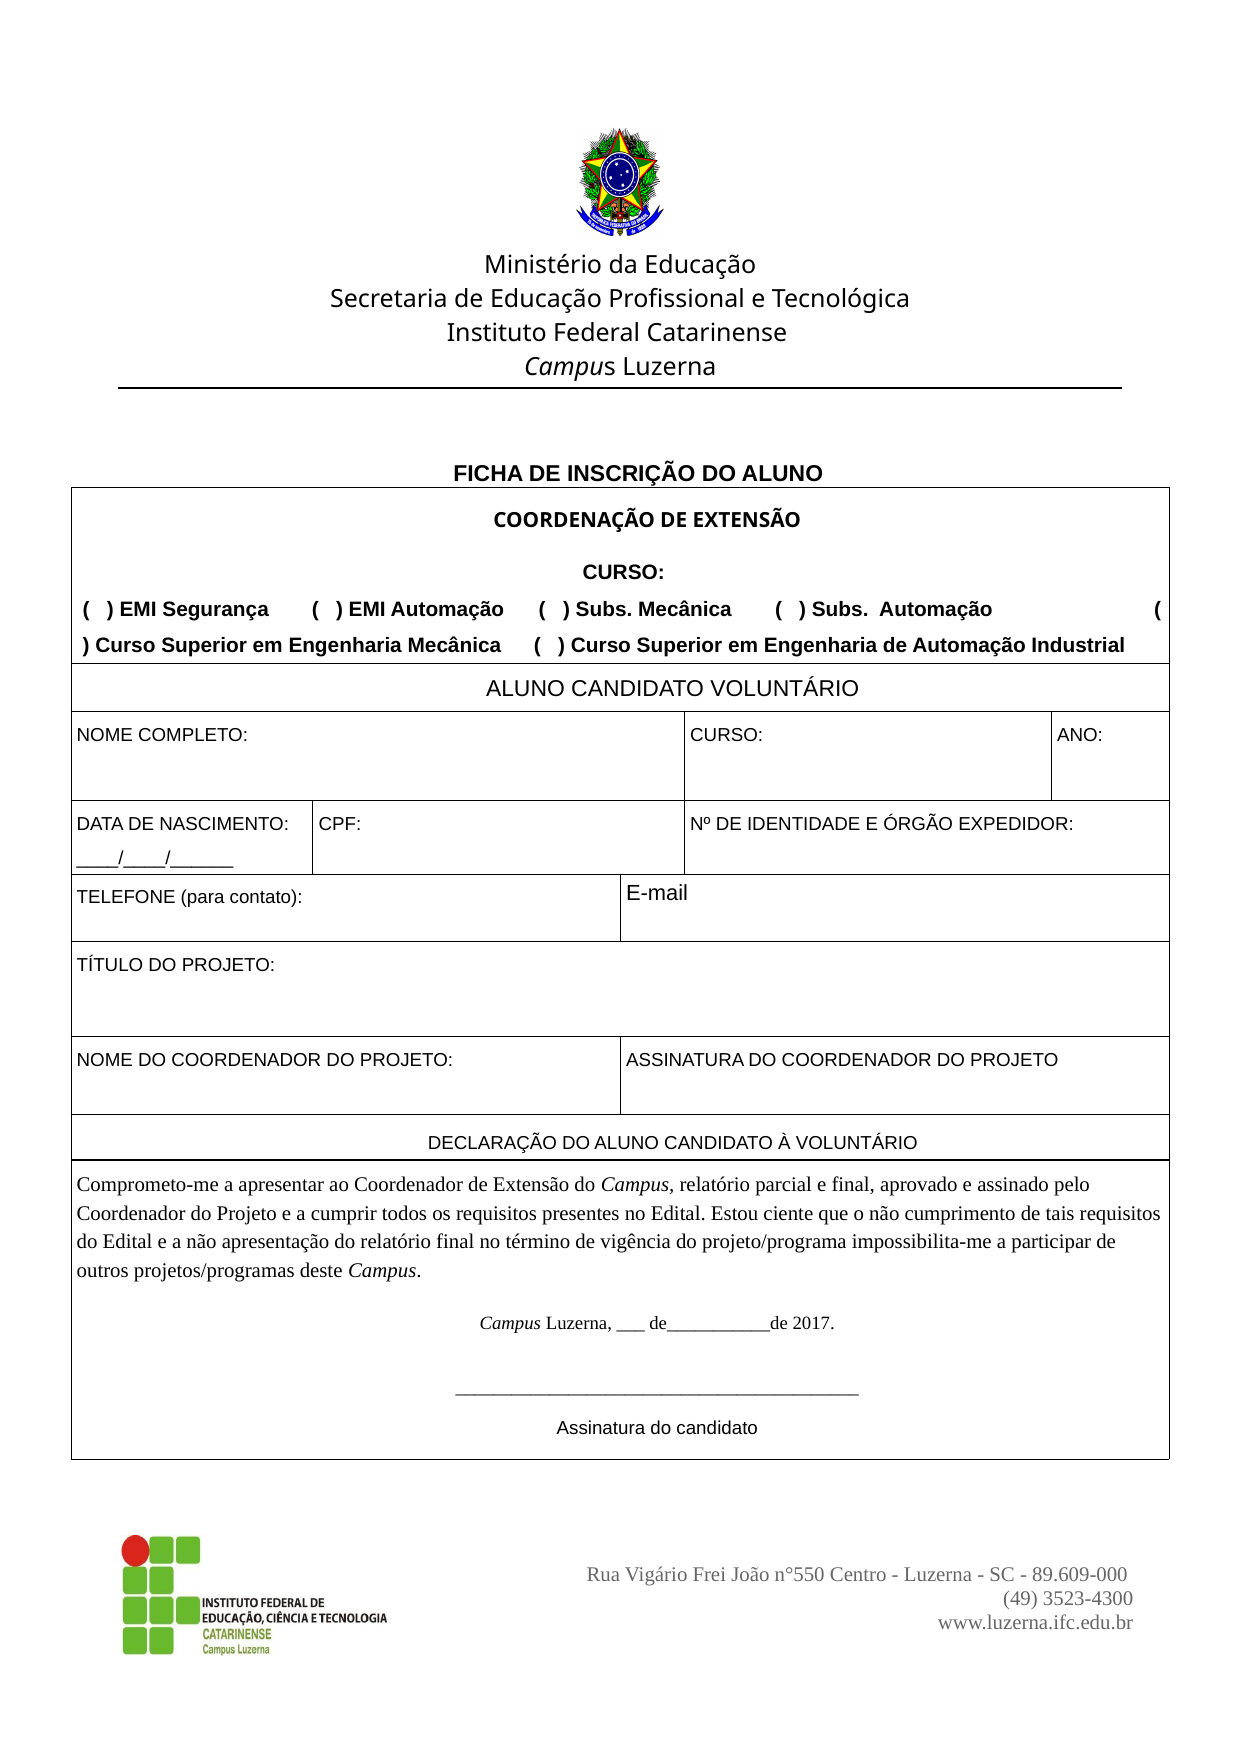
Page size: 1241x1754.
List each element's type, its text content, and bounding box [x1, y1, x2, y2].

table_header TÍTULO DO PROJETO: [72, 942, 1169, 1036]
table_header Comprometo-me a apresentar ao Coordenador de Extensão do Campus, relatório parcial e final, aprovado e assinado pelo Coordenador do Projeto e a cumprir todos os requisitos presentes no Edital. Estou ciente que o não cumprimento de tais requisitos do Edital e a não apresentação do relatório final no término de vigência do projeto/programa impossibilita-me a participar de outros projetos/programas deste Campus. Campus Luzerna, ___ de___________de 2017. ___________________________________________ Assinatura do candidato [72, 1161, 1169, 1458]
table_header Nº DE IDENTIDADE E ÓRGÃO EXPEDIDOR: [685, 801, 1169, 874]
table_header CPF: [313, 801, 684, 874]
table_header TELEFONE (para contato): [72, 875, 620, 941]
table_header E-mail [621, 875, 1169, 941]
table_header DECLARAÇÃO DO ALUNO CANDIDATO À VOLUNTÁRIO [72, 1115, 1169, 1159]
table_header ANO: [1052, 712, 1169, 800]
picture [121, 1535, 390, 1656]
table_header DATA DE NASCIMENTO: ____/____/______ [72, 801, 312, 874]
table_header CURSO: [685, 712, 1051, 800]
table_header COORDENAÇÃO DE EXTENSÃO CURSO: ( ) EMI Segurança ( ) EMI Automação ( ) Subs. Mecânica ( ) Subs. Automação ( ) Curso Superior em Engenharia Mecânica ( ) Curso Superior em Engenharia de Automação Industrial [72, 488, 1169, 662]
table_header NOME DO COORDENADOR DO PROJETO: [72, 1037, 620, 1114]
text FICHA DE INSCRIÇÃO DO ALUNO [118, 460, 1152, 487]
table_header ASSINATURA DO COORDENADOR DO PROJETO [621, 1037, 1169, 1114]
table_cell ALUNO CANDIDATO VOLUNTÁRIO [72, 664, 1169, 711]
table_header NOME COMPLETO: [72, 712, 684, 800]
